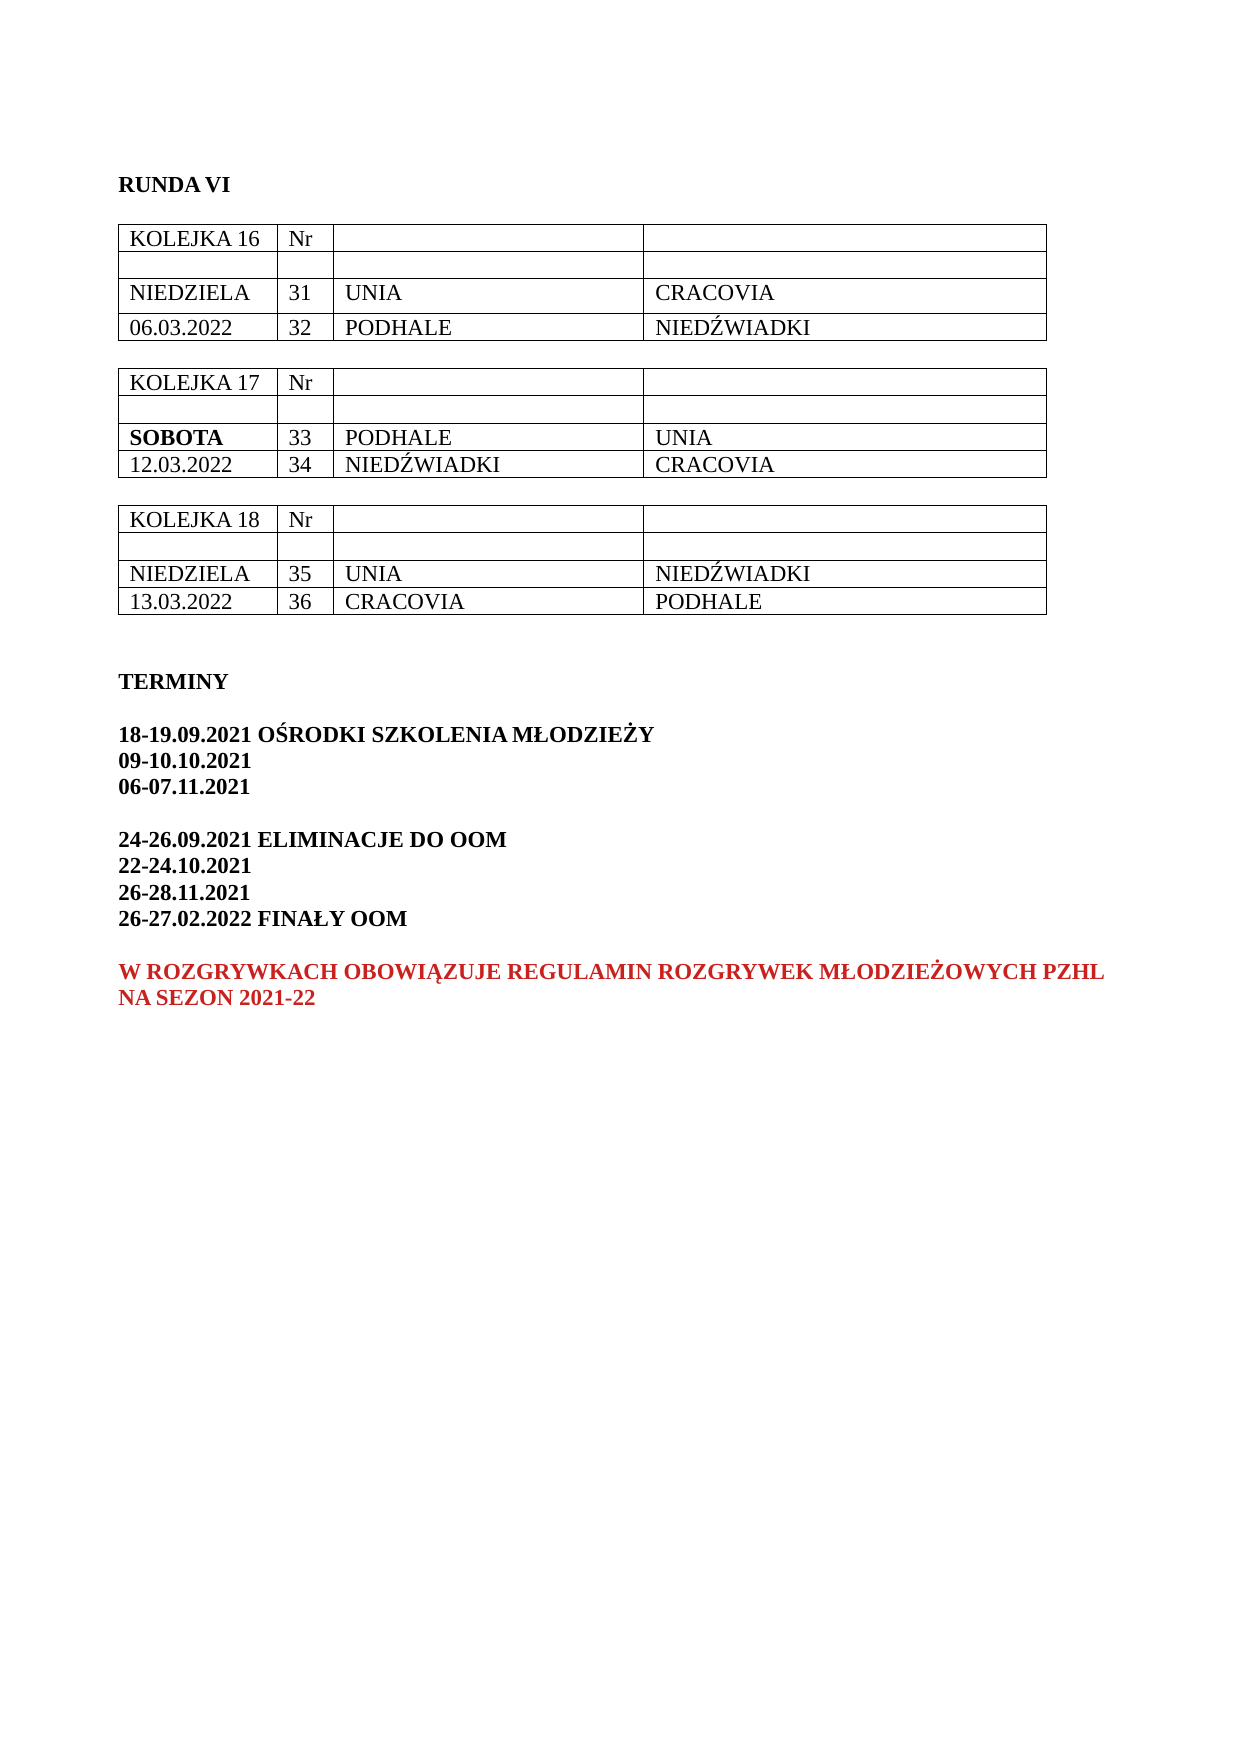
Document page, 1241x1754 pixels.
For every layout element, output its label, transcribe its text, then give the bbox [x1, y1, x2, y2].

table_cell CRACOVIA [644, 451, 1046, 477]
table_cell NIEDZIELA [119, 279, 277, 313]
table_cell [644, 533, 1046, 559]
table_cell PODHALE [644, 588, 1046, 614]
table_header [334, 225, 643, 251]
text RUNDA VI [118, 171, 1122, 197]
table_cell 34 [278, 451, 333, 477]
table_cell 12.03.2022 [119, 451, 277, 477]
table_header Nr [278, 506, 333, 532]
table_cell [278, 252, 333, 278]
table_header [644, 225, 1046, 251]
table_cell 33 [278, 424, 333, 450]
table_cell CRACOVIA [334, 588, 643, 614]
text 26-28.11.2021 [118, 879, 1122, 905]
table_cell NIEDŹWIADKI [334, 451, 643, 477]
table_cell 32 [278, 314, 333, 340]
table_header KOLEJKA 17 [119, 369, 277, 395]
table_cell SOBOTA [119, 424, 277, 450]
table_cell [334, 252, 643, 278]
text 22-24.10.2021 [118, 852, 1122, 879]
table_cell [334, 396, 643, 422]
table_cell 06.03.2022 [119, 314, 277, 340]
table_cell [119, 533, 277, 559]
table_header Nr [278, 369, 333, 395]
table_cell 36 [278, 588, 333, 614]
table_header [334, 506, 643, 532]
table_cell NIEDŹWIADKI [644, 314, 1046, 340]
table_header [644, 369, 1046, 395]
table_cell NIEDŹWIADKI [644, 561, 1046, 587]
table_header [644, 506, 1046, 532]
table_cell [644, 396, 1046, 422]
table_cell [278, 396, 333, 422]
table_cell PODHALE [334, 314, 643, 340]
table_header [334, 369, 643, 395]
text 09-10.10.2021 [118, 747, 1122, 773]
text 26-27.02.2022 FINAŁY OOM [118, 905, 1122, 932]
table_cell 13.03.2022 [119, 588, 277, 614]
text 06-07.11.2021 [118, 773, 1122, 800]
table_header KOLEJKA 18 [119, 506, 277, 532]
text TERMINY [118, 668, 1122, 694]
table_header Nr [278, 225, 333, 251]
table_cell [644, 252, 1046, 278]
table_cell [119, 396, 277, 422]
text 18-19.09.2021 OŚRODKI SZKOLENIA MŁODZIEŻY [118, 721, 1122, 747]
table_cell UNIA [334, 561, 643, 587]
table_cell UNIA [644, 424, 1046, 450]
text W ROZGRYWKACH OBOWIĄZUJE REGULAMIN ROZGRYWEK MŁODZIEŻOWYCH PZHL NA SEZON 2021-22 [118, 958, 1122, 1011]
table_cell UNIA [334, 279, 643, 313]
table_cell NIEDZIELA [119, 561, 277, 587]
table_cell CRACOVIA [644, 279, 1046, 313]
text 24-26.09.2021 ELIMINACJE DO OOM [118, 826, 1122, 852]
table_cell [334, 533, 643, 559]
table_header KOLEJKA 16 [119, 225, 277, 251]
table_cell PODHALE [334, 424, 643, 450]
table_cell [119, 252, 277, 278]
table_cell 31 [278, 279, 333, 313]
table_cell [278, 533, 333, 559]
table_cell 35 [278, 561, 333, 587]
